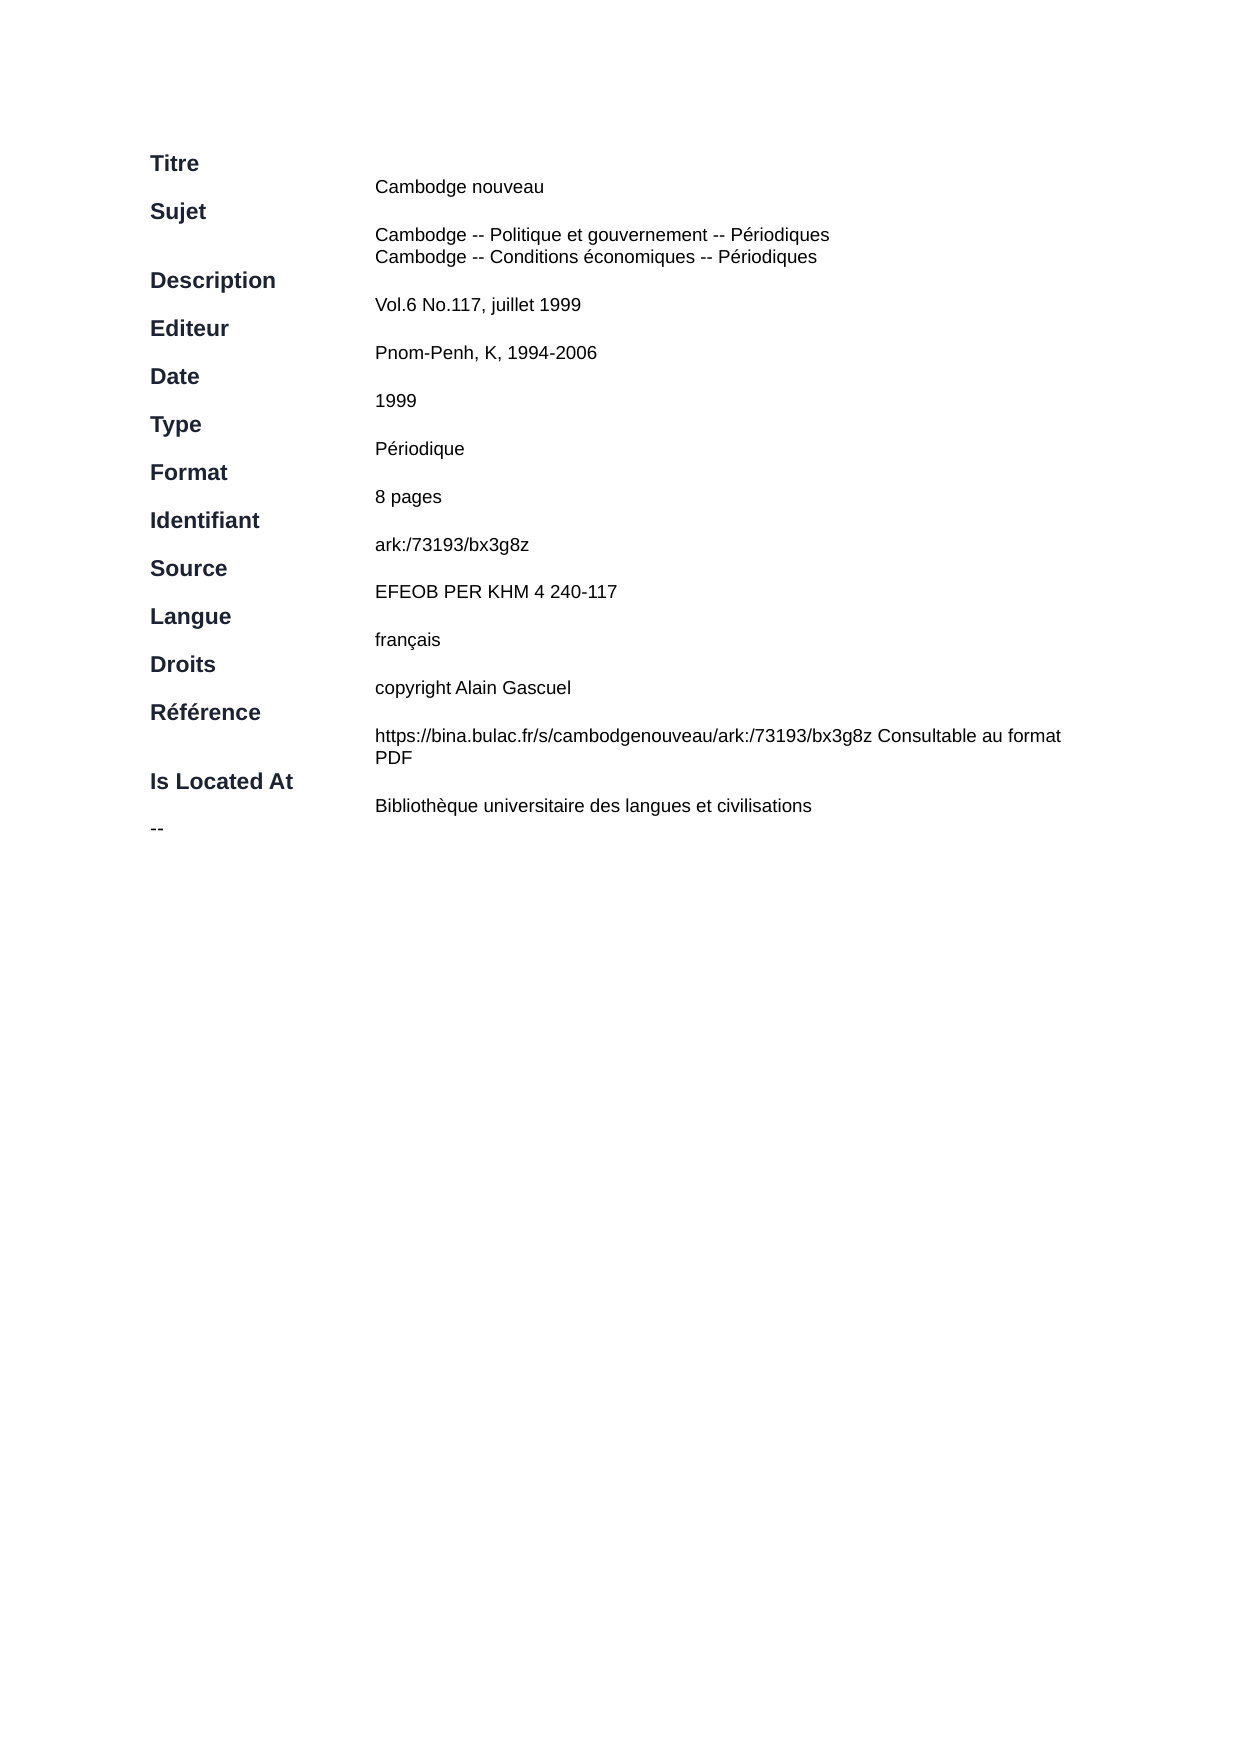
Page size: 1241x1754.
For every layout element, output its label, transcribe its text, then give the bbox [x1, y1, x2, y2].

text Titre [150, 150, 1090, 176]
text Droits [150, 651, 1090, 677]
text Pnom-Penh, K, 1994-2006 [375, 342, 1090, 363]
text 8 pages [375, 485, 1090, 507]
text français [375, 629, 1090, 651]
text Is Located At [150, 768, 1090, 794]
text Description [150, 267, 1090, 294]
text Vol.6 No.117, juillet 1999 [375, 294, 1090, 315]
text Editeur [150, 315, 1090, 342]
text Périodique [375, 437, 1090, 459]
text copyright Alain Gascuel [375, 677, 1090, 699]
text https://bina.bulac.fr/s/cambodgenouveau/ark:/73193/bx3g8z Consultable au format PDF [375, 725, 1090, 768]
text Sujet [150, 198, 1090, 224]
text Format [150, 459, 1090, 485]
text Type [150, 411, 1090, 437]
text Date [150, 363, 1090, 389]
text Identifiant [150, 507, 1090, 533]
text Cambodge -- Conditions économiques -- Périodiques [375, 246, 1090, 267]
text Langue [150, 603, 1090, 629]
text ark:/73193/bx3g8z [375, 533, 1090, 555]
text Bibliothèque universitaire des langues et civilisations [375, 794, 1090, 816]
text Cambodge nouveau [375, 176, 1090, 198]
text -- [150, 816, 1090, 840]
text Référence [150, 699, 1090, 725]
text 1999 [375, 389, 1090, 411]
text EFEOB PER KHM 4 240-117 [375, 581, 1090, 603]
text Source [150, 555, 1090, 581]
text Cambodge -- Politique et gouvernement -- Périodiques [375, 224, 1090, 246]
